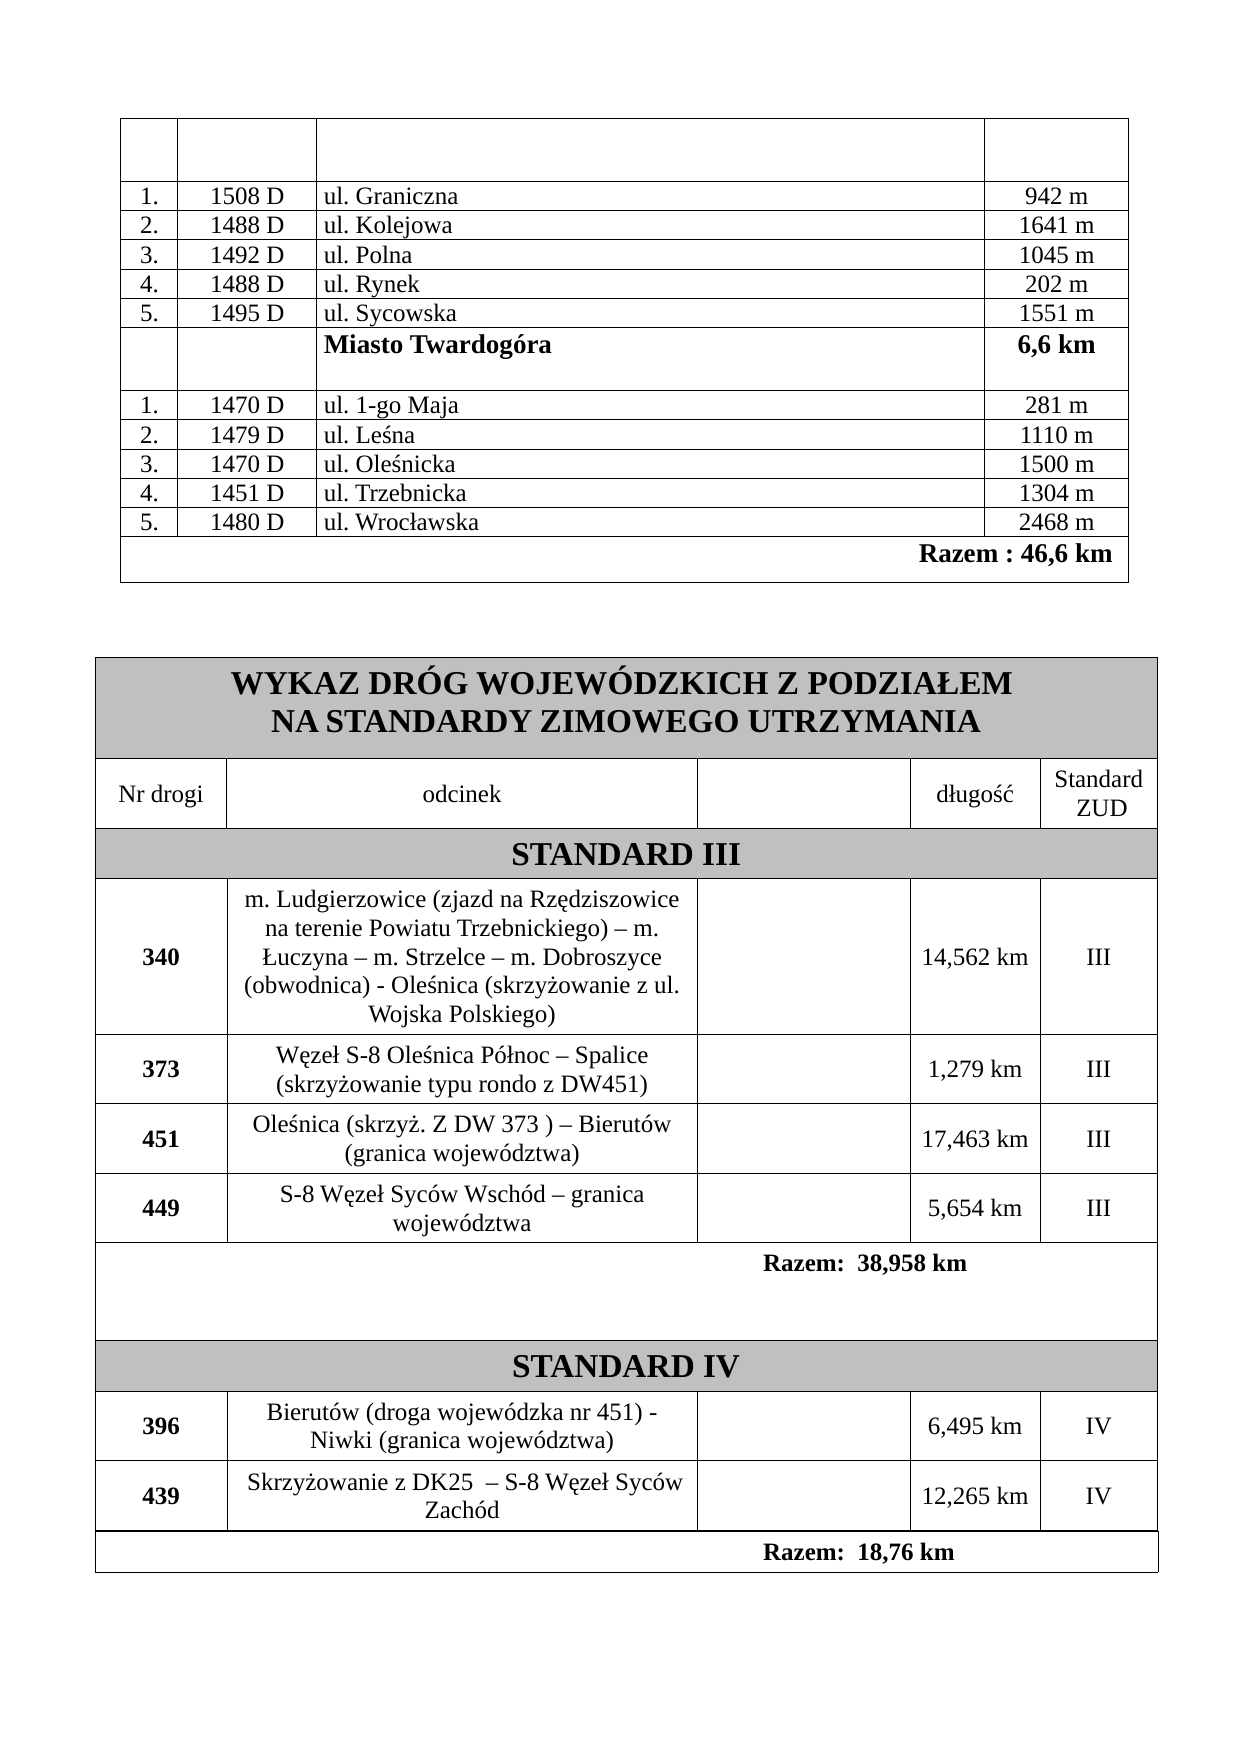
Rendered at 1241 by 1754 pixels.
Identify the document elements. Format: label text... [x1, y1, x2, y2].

table_cell 6,6 km [985, 328, 1128, 390]
table_cell 373 [96, 1035, 227, 1103]
table_cell ul. Trzebnicka [317, 479, 984, 507]
table_cell Węzeł S-8 Oleśnica Północ – Spalice (skrzyżowanie typu rondo z DW451) [228, 1035, 697, 1103]
table_cell III [1041, 1104, 1157, 1173]
table_cell [698, 1174, 910, 1242]
table_header WYKAZ DRÓG WOJEWÓDZKICH Z PODZIAŁEM NA STANDARDY ZIMOWEGO UTRZYMANIA [96, 658, 1157, 758]
table_cell 396 [96, 1392, 227, 1460]
table_cell 1479 D [178, 420, 316, 448]
table_cell 942 m [985, 182, 1128, 210]
table_cell [698, 1461, 910, 1530]
table_cell 2468 m [985, 508, 1128, 536]
table_cell 451 [96, 1104, 227, 1173]
table_cell [178, 328, 316, 390]
table_cell 281 m [985, 391, 1128, 419]
table_cell 1045 m [985, 240, 1128, 269]
table_cell S-8 Węzeł Syców Wschód – granica województwa [228, 1174, 697, 1242]
table_cell 1. [121, 391, 177, 419]
table_cell 1641 m [985, 211, 1128, 239]
table_cell 4. [121, 270, 177, 298]
table_cell 1470 D [178, 450, 316, 478]
table_cell [698, 759, 910, 828]
table_cell 3. [121, 240, 177, 269]
table_cell ul. Oleśnicka [317, 450, 984, 478]
table_cell 17,463 km [911, 1104, 1040, 1173]
table_cell 5,654 km [911, 1174, 1040, 1242]
table_cell odcinek [227, 759, 697, 828]
table_cell Oleśnica (skrzyż. Z DW 373 ) – Bierutów (granica województwa) [228, 1104, 697, 1173]
table_cell STANDARD III [96, 829, 1157, 878]
table_cell 2. [121, 211, 177, 239]
table_cell 1495 D [178, 299, 316, 327]
table_cell ul. Wrocławska [317, 508, 984, 536]
table_cell [121, 328, 177, 390]
table_cell 1488 D [178, 270, 316, 298]
table_cell 340 [96, 879, 227, 1034]
table_cell 202 m [985, 270, 1128, 298]
table_cell Nr drogi [96, 759, 226, 828]
table_cell 1551 m [985, 299, 1128, 327]
table_cell ul. Kolejowa [317, 211, 984, 239]
table_cell długość [911, 759, 1040, 828]
table_cell ul. Leśna [317, 420, 984, 448]
table_cell Standard ZUD [1041, 759, 1157, 828]
table_cell 1492 D [178, 240, 316, 269]
table_cell 12,265 km [911, 1461, 1040, 1530]
table_cell [178, 119, 316, 181]
table_cell 2. [121, 420, 177, 448]
table_cell III [1041, 879, 1157, 1034]
table_cell 5. [121, 508, 177, 536]
table_cell 1,279 km [911, 1035, 1040, 1103]
table_cell III [1041, 1174, 1157, 1242]
table_cell IV [1041, 1461, 1157, 1530]
table_cell [317, 119, 984, 181]
table_cell IV [1041, 1392, 1157, 1460]
table_cell ul. 1-go Maja [317, 391, 984, 419]
table_cell STANDARD IV [96, 1341, 1157, 1391]
table_cell 1470 D [178, 391, 316, 419]
table_cell 1480 D [178, 508, 316, 536]
table_cell [698, 1392, 910, 1460]
table_cell 4. [121, 479, 177, 507]
table_cell Skrzyżowanie z DK25 – S-8 Węzeł Syców Zachód [228, 1461, 697, 1530]
table_header Razem: 18,76 km [96, 1532, 1158, 1571]
table_cell [698, 1104, 910, 1173]
table_cell 1. [121, 182, 177, 210]
table_cell 6,495 km [911, 1392, 1040, 1460]
table_cell [985, 119, 1128, 181]
table_cell Razem : 46,6 km [121, 537, 1128, 582]
table_cell 449 [96, 1174, 227, 1242]
table_cell 1304 m [985, 479, 1128, 507]
table_cell 1500 m [985, 450, 1128, 478]
table_cell Razem: 38,958 km [96, 1243, 1157, 1340]
table_cell 1488 D [178, 211, 316, 239]
table_cell 5. [121, 299, 177, 327]
table_cell [698, 879, 910, 1034]
table_cell m. Ludgierzowice (zjazd na Rzędziszowice na terenie Powiatu Trzebnickiego) – m. Łuczyna – m. Strzelce – m. Dobroszyce (obwodnica) - Oleśnica (skrzyżowanie z ul. Wojska Polskiego) [228, 879, 697, 1034]
table_cell Miasto Twardogóra [317, 328, 984, 390]
table_cell 1110 m [985, 420, 1128, 448]
table_cell 1451 D [178, 479, 316, 507]
table_cell ul. Rynek [317, 270, 984, 298]
table_cell 14,562 km [911, 879, 1040, 1034]
table_cell Bierutów (droga wojewódzka nr 451) - Niwki (granica województwa) [228, 1392, 697, 1460]
table_cell III [1041, 1035, 1157, 1103]
table_cell [698, 1035, 910, 1103]
table_cell ul. Sycowska [317, 299, 984, 327]
table_cell [121, 119, 177, 181]
table_cell ul. Polna [317, 240, 984, 269]
table_cell 1508 D [178, 182, 316, 210]
table_cell 3. [121, 450, 177, 478]
table_cell 439 [96, 1461, 227, 1530]
table_cell ul. Graniczna [317, 182, 984, 210]
